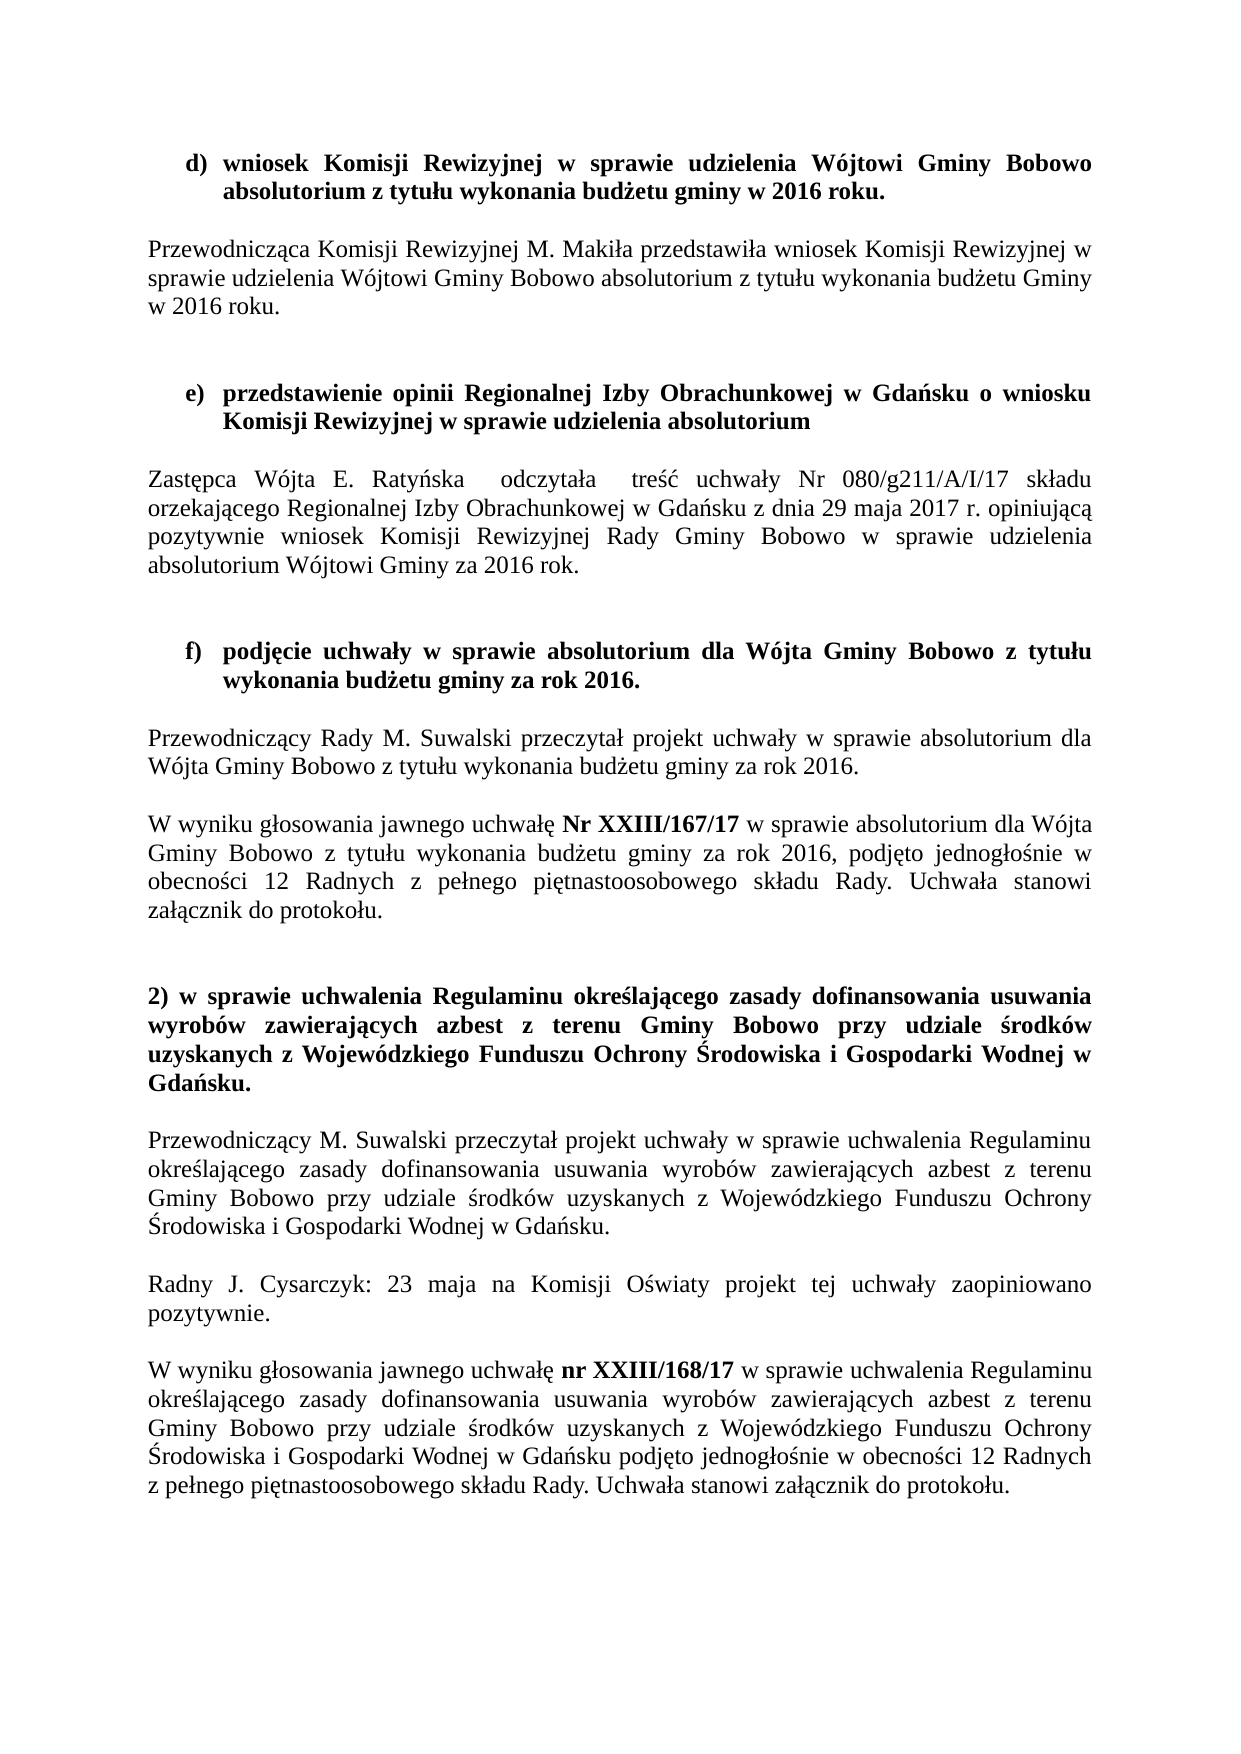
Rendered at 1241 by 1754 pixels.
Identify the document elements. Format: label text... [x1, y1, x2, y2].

list podjęcie uchwały w sprawie absolutorium dla Wójta Gminy Bobowo z tytułu wykonania budżetu gminy za rok 2016. [185, 636, 1093, 694]
text Przewodniczący Rady M. Suwalski przeczytał projekt uchwały w sprawie absolutorium dla Wójta Gminy Bobowo z tytułu wykonania budżetu gminy za rok 2016. [148, 723, 1093, 780]
list wniosek Komisji Rewizyjnej w sprawie udzielenia Wójtowi Gminy Bobowo absolutorium z tytułu wykonania budżetu gminy w 2016 roku. [185, 148, 1093, 205]
text 2) w sprawie uchwalenia Regulaminu określającego zasady dofinansowania usuwania wyrobów zawierających azbest z terenu Gminy Bobowo przy udziale środków uzyskanych z Wojewódzkiego Funduszu Ochrony Środowiska i Gospodarki Wodnej w Gdańsku. [148, 981, 1093, 1096]
text Przewodnicząca Komisji Rewizyjnej M. Makiła przedstawiła wniosek Komisji Rewizyjnej w sprawie udzielenia Wójtowi Gminy Bobowo absolutorium z tytułu wykonania budżetu Gminy w 2016 roku. [148, 234, 1093, 320]
text W wyniku głosowania jawnego uchwałę Nr XXIII/167/17 w sprawie absolutorium dla Wójta Gminy Bobowo z tytułu wykonania budżetu gminy za rok 2016, podjęto jednogłośnie w obecności 12 Radnych z pełnego piętnastoosobowego składu Rady. Uchwała stanowi załącznik do protokołu. [148, 809, 1093, 924]
text Zastępca Wójta E. Ratyńska odczytała treść uchwały Nr 080/g211/A/I/17 składu orzekającego Regionalnej Izby Obrachunkowej w Gdańsku z dnia 29 maja 2017 r. opiniującą pozytywnie wniosek Komisji Rewizyjnej Rady Gminy Bobowo w sprawie udzielenia absolutorium Wójtowi Gminy za 2016 rok. [148, 464, 1093, 579]
text Przewodniczący M. Suwalski przeczytał projekt uchwały w sprawie uchwalenia Regulaminu określającego zasady dofinansowania usuwania wyrobów zawierających azbest z terenu Gminy Bobowo przy udziale środków uzyskanych z Wojewódzkiego Funduszu Ochrony Środowiska i Gospodarki Wodnej w Gdańsku. [148, 1125, 1093, 1240]
text W wyniku głosowania jawnego uchwałę nr XXIII/168/17 w sprawie uchwalenia Regulaminu określającego zasady dofinansowania usuwania wyrobów zawierających azbest z terenu Gminy Bobowo przy udziale środków uzyskanych z Wojewódzkiego Funduszu Ochrony Środowiska i Gospodarki Wodnej w Gdańsku podjęto jednogłośnie w obecności 12 Radnych z pełnego piętnastoosobowego składu Rady. Uchwała stanowi załącznik do protokołu. [148, 1355, 1093, 1499]
list przedstawienie opinii Regionalnej Izby Obrachunkowej w Gdańsku o wniosku Komisji Rewizyjnej w sprawie udzielenia absolutorium [185, 378, 1093, 435]
text Radny J. Cysarczyk: 23 maja na Komisji Oświaty projekt tej uchwały zaopiniowano pozytywnie. [148, 1269, 1093, 1326]
